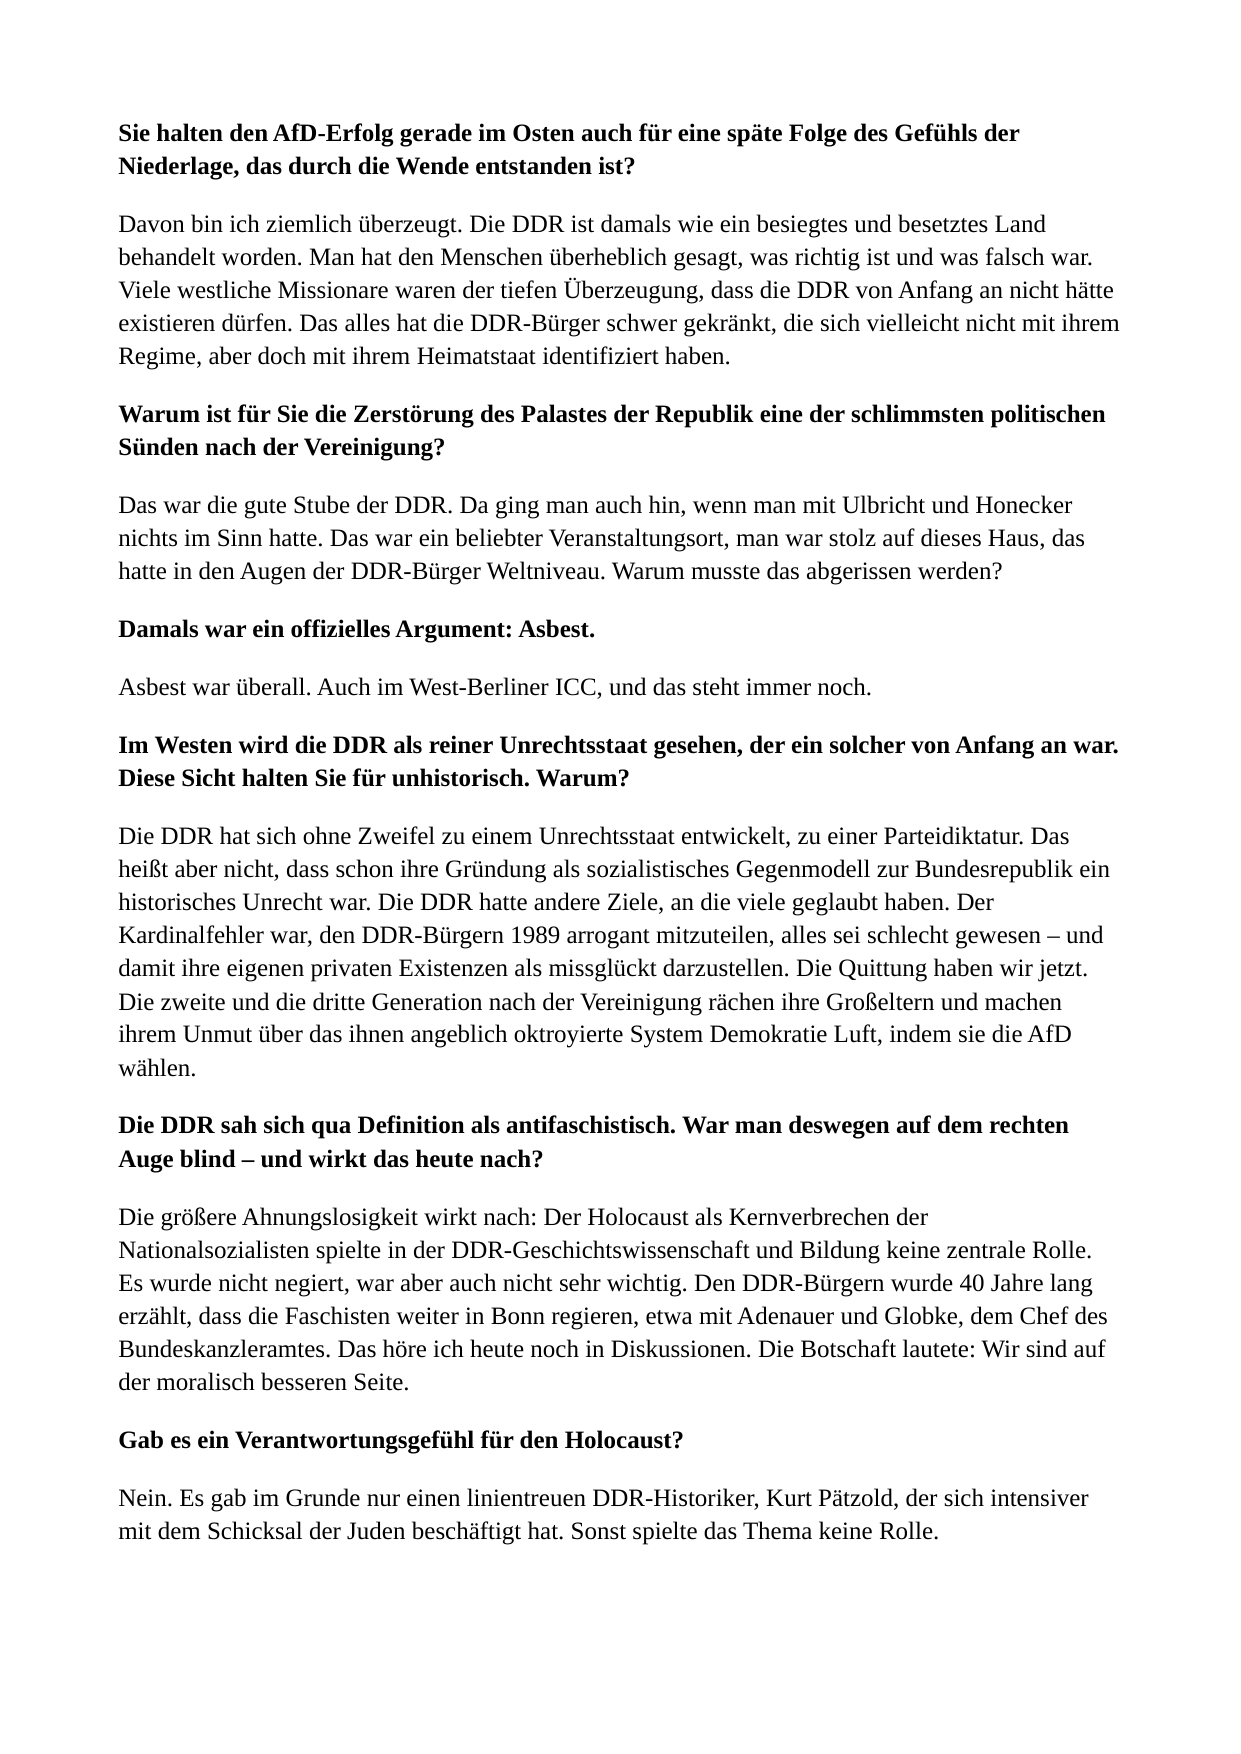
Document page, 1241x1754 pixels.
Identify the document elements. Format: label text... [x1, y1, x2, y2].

text Die größere Ahnungslosigkeit wirkt nach: Der Holocaust als Kernverbrechen der Nationalsozialisten spielte in der DDR-Geschichtswissenschaft und Bildung keine zentrale Rolle. Es wurde nicht negiert, war aber auch nicht sehr wichtig. Den DDR-Bürgern wurde 40 Jahre lang erzählt, dass die Faschisten weiter in Bonn regieren, etwa mit Adenauer und Globke, dem Chef des Bundeskanzleramtes. Das höre ich heute noch in Diskussionen. Die Botschaft lautete: Wir sind auf der moralisch besseren Seite. [118, 1202, 1122, 1396]
text Damals war ein offizielles Argument: Asbest. [118, 614, 1122, 643]
text Warum ist für Sie die Zerstörung des Palastes der Republik eine der schlimmsten politischen Sünden nach der Vereinigung? [118, 399, 1122, 461]
text Nein. Es gab im Grunde nur einen linientreuen DDR-Historiker, Kurt Pätzold, der sich intensiver mit dem Schicksal der Juden beschäftigt hat. Sonst spielte das Thema keine Rolle. [118, 1483, 1122, 1544]
text Im Westen wird die DDR als reiner Unrechtsstaat gesehen, der ein solcher von Anfang an war. Diese Sicht halten Sie für unhistorisch. Warum? [118, 730, 1122, 792]
text Das war die gute Stube der DDR. Da ging man auch hin, wenn man mit Ulbricht und Honecker nichts im Sinn hatte. Das war ein beliebter Veranstaltungsort, man war stolz auf dieses Haus, das hatte in den Augen der DDR-Bürger Weltniveau. Warum musste das abgerissen werden? [118, 490, 1122, 585]
text Die DDR hat sich ohne Zweifel zu einem Unrechtsstaat entwickelt, zu einer Parteidiktatur. Das heißt aber nicht, dass schon ihre Gründung als sozialistisches Gegenmodell zur Bundesrepublik ein historisches Unrecht war. Die DDR hatte andere Ziele, an die viele geglaubt haben. Der Kardinalfehler war, den DDR-Bürgern 1989 arrogant mitzuteilen, alles sei schlecht gewesen – und damit ihre eigenen privaten Existenzen als missglückt darzustellen. Die Quittung haben wir jetzt. Die zweite und die dritte Generation nach der Vereinigung rächen ihre Großeltern und machen ihrem Unmut über das ihnen angeblich oktroyierte System Demokratie Luft, indem sie die AfD wählen. [118, 821, 1122, 1081]
text Gab es ein Verantwortungsgefühl für den Holocaust? [118, 1425, 1122, 1453]
text Die DDR sah sich qua Definition als antifaschistisch. War man deswegen auf dem rechten Auge blind – und wirkt das heute nach? [118, 1111, 1122, 1172]
text Sie halten den AfD-Erfolg gerade im Osten auch für eine späte Folge des Gefühls der Niederlage, das durch die Wende entstanden ist? [118, 118, 1122, 180]
text Davon bin ich ziemlich überzeugt. Die DDR ist damals wie ein besiegtes und besetztes Land behandelt worden. Man hat den Menschen überheblich gesagt, was richtig ist und was falsch war. Viele westliche Missionare waren der tiefen Überzeugung, dass die DDR von Anfang an nicht hätte existieren dürfen. Das alles hat die DDR-Bürger schwer gekränkt, die sich vielleicht nicht mit ihrem Regime, aber doch mit ihrem Heimatstaat identifiziert haben. [118, 209, 1122, 370]
text Asbest war überall. Auch im West-Berliner ICC, und das steht immer noch. [118, 672, 1122, 701]
